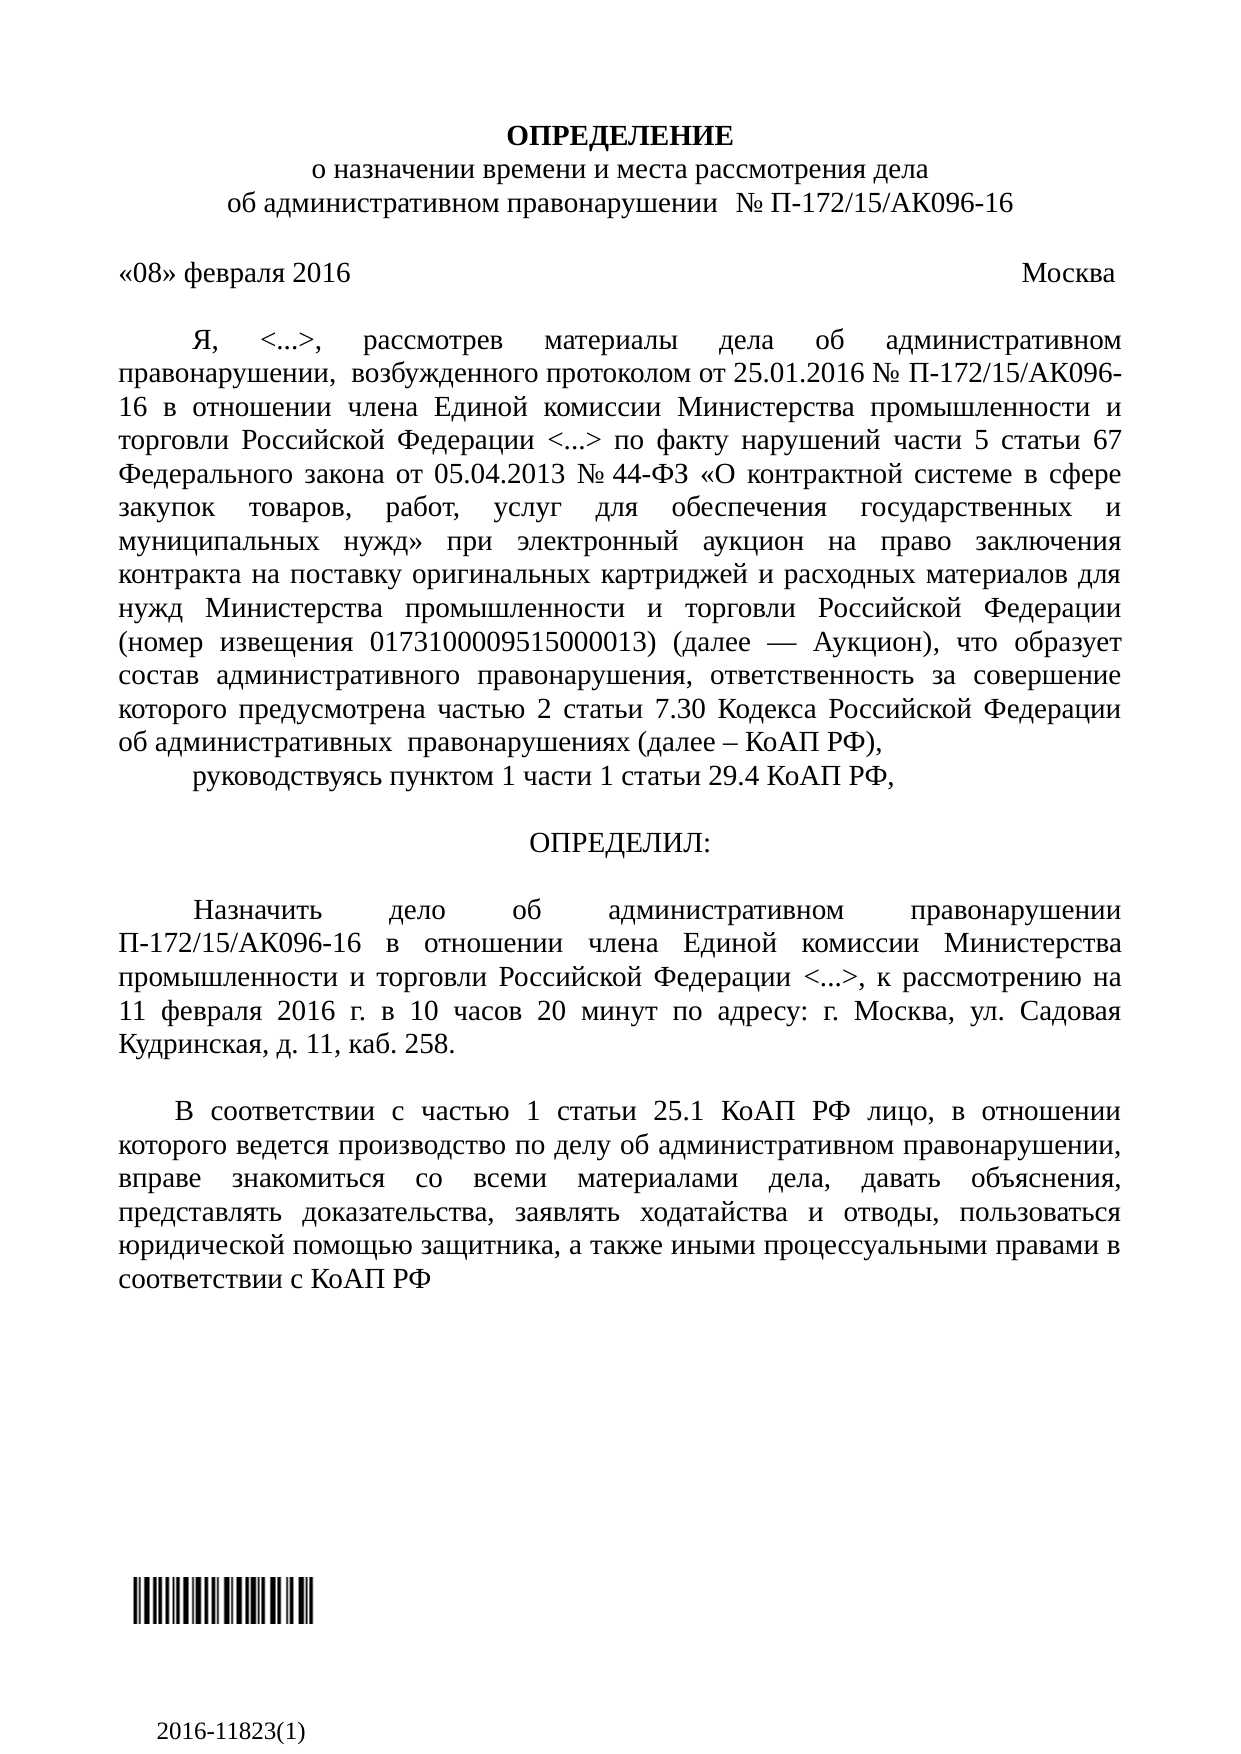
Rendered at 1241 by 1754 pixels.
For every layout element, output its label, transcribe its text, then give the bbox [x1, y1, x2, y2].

text о назначении времени и места рассмотрения дела [118, 152, 1122, 185]
text ОПРЕДЕЛИЛ: [118, 825, 1122, 858]
text руководствуясь пунктом 1 части 1 статьи 29.4 КоАП РФ, [118, 758, 1122, 791]
text об административном правонарушении № П-172/15/АК096-16 [118, 185, 1122, 221]
text Я, <...>, рассмотрев материалы дела об административном правонарушении, возбужденного протоколом от 25.01.2016 № П-172/15/АК096-16 в отношении члена Единой комиссии Министерства промышленности и торговли Российской Федерации <...> по факту нарушений части 5 статьи 67 Федерального закона от 05.04.2013 № 44‑ФЗ «О контрактной системе в сфере закупок товаров, работ, услуг для обеспечения государственных и муниципальных нужд» при электронный аукцион на право заключения контракта на поставку оригинальных картриджей и расходных материалов для нужд Министерства промышленности и торговли Российской Федерации (номер извещения 0173100009515000013) (далее — Аукцион), что образует состав административного правонарушения, ответственность за совершение которого предусмотрена частью 2 статьи 7.30 Кодекса Российской Федерации об административных правонарушениях (далее – КоАП РФ), [118, 322, 1122, 758]
text В соответствии с частью 1 статьи 25.1 КоАП РФ лицо, в отношении которого ведется производство по делу об административном правонарушении, вправе знакомиться со всеми материалами дела, давать объяснения, представлять доказательства, заявлять ходатайства и отводы, пользоваться юридической помощью защитника, а также иными процессуальными правами в соответствии с КоАП РФ [118, 1093, 1122, 1294]
text ОПРЕДЕЛЕНИЕ [118, 118, 1122, 152]
picture [118, 1577, 331, 1624]
text «08» февраля 2016 Москва [118, 255, 1122, 288]
text Назначить дело об административном правонарушении П-172/15/АК096-16 в отношении члена Единой комиссии Министерства промышленности и торговли Российской Федерации <...>, к рассмотрению на 11 февраля 2016 г. в 10 часов 20 минут по адресу: г. Москва, ул. Садовая Кудринская, д. 11, каб. 258. [118, 892, 1122, 1060]
